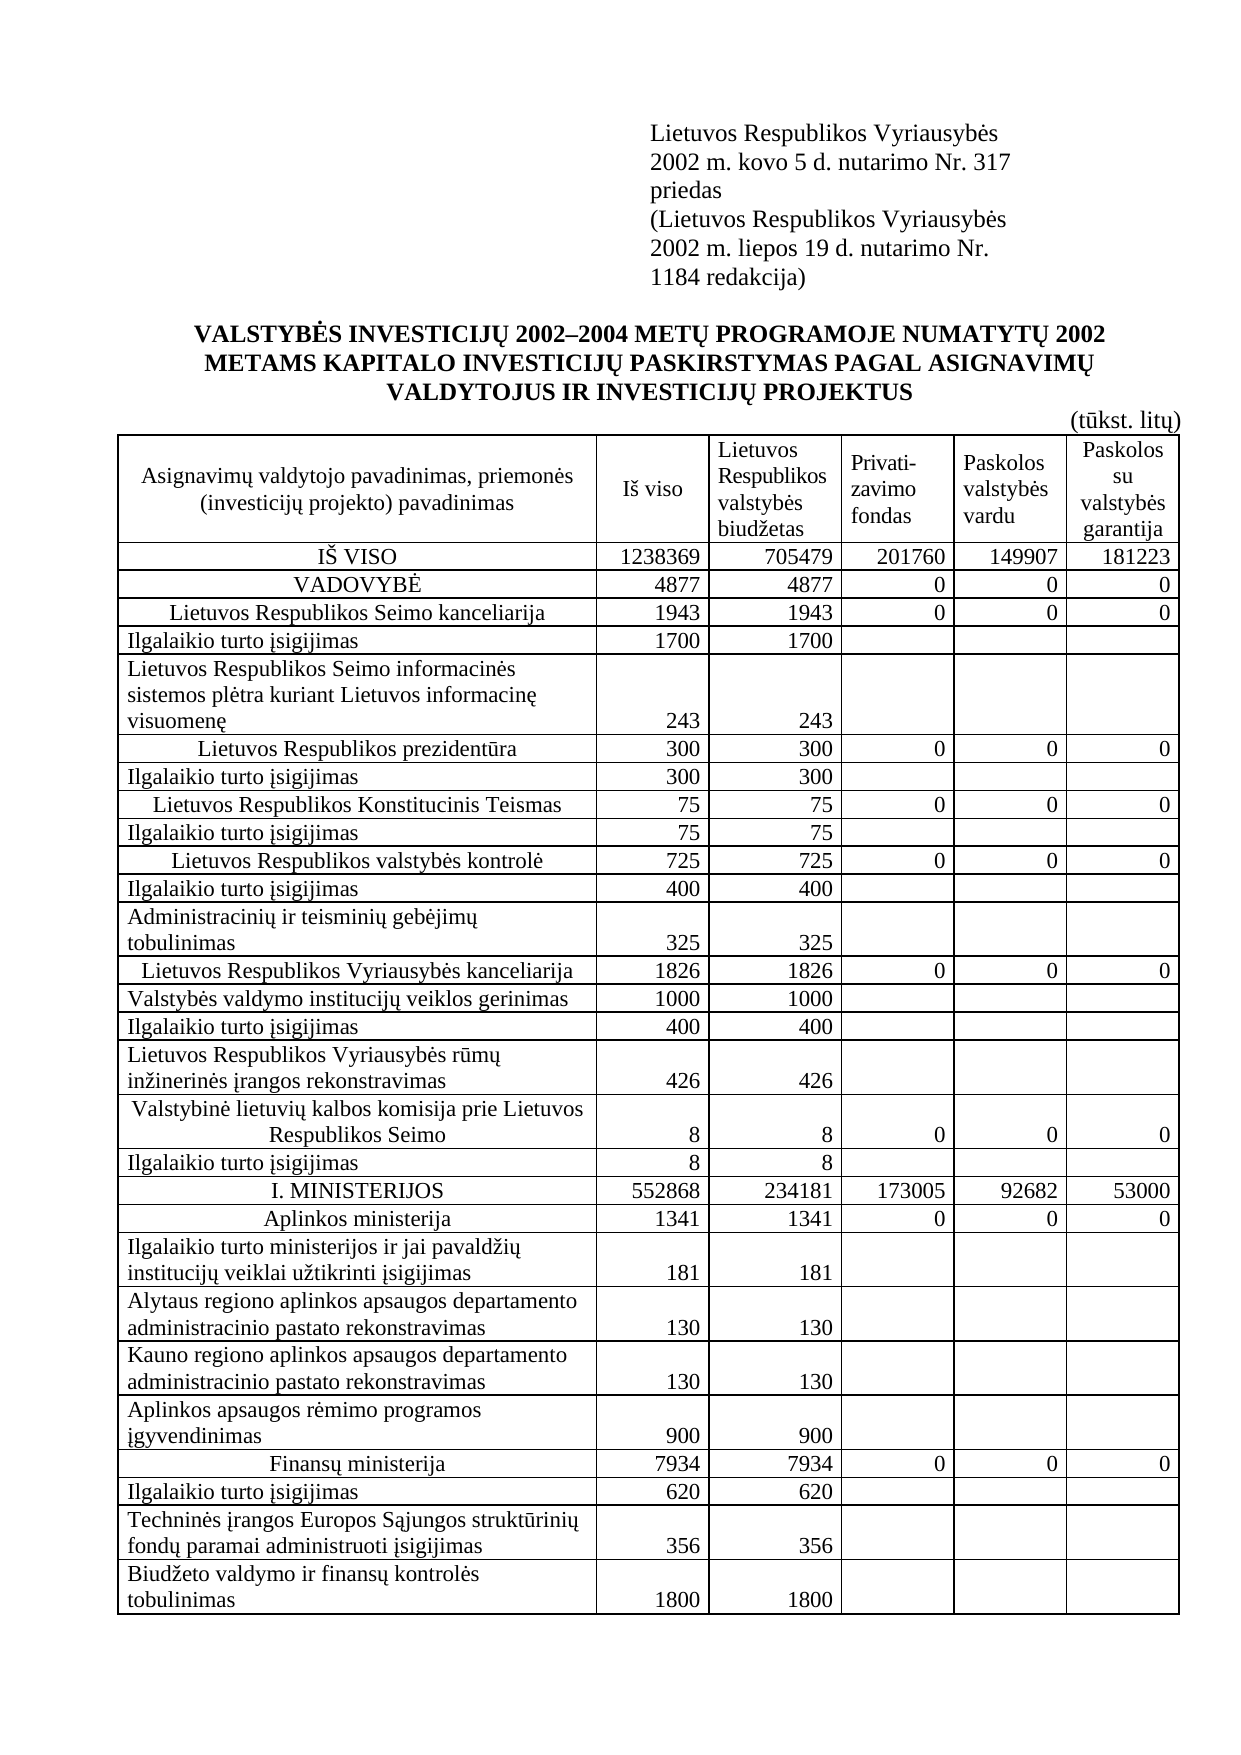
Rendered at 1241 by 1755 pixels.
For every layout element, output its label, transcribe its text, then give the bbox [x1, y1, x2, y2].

table_cell 181 [710, 1233, 841, 1286]
table_cell Biudžeto valdymo ir finansų kontrolės tobulinimas [119, 1560, 596, 1613]
table_cell [1067, 819, 1178, 845]
text Lietuvos Respublikos Vyriausybės [118, 118, 1181, 147]
table_cell 1341 [597, 1205, 708, 1231]
table_cell 130 [597, 1342, 708, 1394]
table_cell [842, 1233, 953, 1286]
table_cell 8 [597, 1149, 708, 1176]
table_cell 1238369 [597, 543, 708, 569]
table_cell 53000 [1067, 1177, 1178, 1203]
table_cell [1067, 1560, 1178, 1613]
table_cell 356 [710, 1506, 841, 1559]
table_cell 0 [955, 1095, 1066, 1148]
table_cell [842, 985, 953, 1011]
table_cell 75 [597, 791, 708, 817]
table_cell Lietuvos Respublikos Seimo kanceliarija [119, 599, 596, 625]
table_cell 620 [597, 1478, 708, 1504]
table_cell [955, 1041, 1066, 1093]
table_cell [842, 763, 953, 789]
table_cell 7934 [710, 1450, 841, 1476]
table_cell Lietuvos Respublikos Vyriausybės rūmų inžinerinės įrangos rekonstravimas [119, 1041, 596, 1093]
table_cell [1067, 763, 1178, 789]
table_cell 400 [597, 1013, 708, 1039]
table_cell [842, 875, 953, 901]
table_cell 0 [842, 791, 953, 817]
table_cell I. MINISTERIJOS [119, 1177, 596, 1203]
table_cell 300 [597, 735, 708, 762]
table_cell [1067, 1478, 1178, 1504]
table_cell 1000 [597, 985, 708, 1011]
table_cell [955, 1149, 1066, 1176]
table_cell 75 [710, 819, 841, 845]
table_cell 0 [955, 847, 1066, 873]
table_cell 181 [597, 1233, 708, 1286]
table_cell Finansų ministerija [119, 1450, 596, 1476]
table_cell [842, 819, 953, 845]
table_cell [842, 1041, 953, 1093]
table_cell 0 [1067, 571, 1178, 597]
table_cell 0 [955, 1450, 1066, 1476]
table_cell 92682 [955, 1177, 1066, 1203]
table_cell [1067, 1506, 1178, 1559]
table_cell [955, 875, 1066, 901]
text 2002 m. kovo 5 d. nutarimo Nr. 317 [118, 147, 1181, 176]
table_cell 705479 [710, 543, 841, 569]
table_cell 400 [710, 1013, 841, 1039]
table_cell [955, 985, 1066, 1011]
table_cell Ilgalaikio turto įsigijimas [119, 763, 596, 789]
table_cell 426 [597, 1041, 708, 1093]
text priedas [118, 176, 1181, 204]
table_cell Lietuvos Respublikos Vyriausybės kanceliarija [119, 957, 596, 983]
table_cell [842, 1342, 953, 1394]
table_cell Techninės įrangos Europos Sąjungos struktūrinių fondų paramai administruoti įsigijimas [119, 1506, 596, 1559]
table_cell [1067, 1041, 1178, 1093]
table_cell 0 [842, 1450, 953, 1476]
table_cell Lietuvos Respublikos valstybės kontrolė [119, 847, 596, 873]
table_cell 0 [842, 735, 953, 762]
table_header Iš viso [597, 436, 708, 541]
table_cell 8 [710, 1095, 841, 1148]
table_cell 0 [842, 1095, 953, 1148]
table_cell Lietuvos Respublikos Seimo informacinės sistemos plėtra kuriant Lietuvos informacinę visuomenę [119, 655, 596, 734]
table_cell 0 [1067, 1450, 1178, 1476]
table_cell 173005 [842, 1177, 953, 1203]
table_cell Ilgalaikio turto įsigijimas [119, 875, 596, 901]
table_cell Lietuvos Respublikos prezidentūra [119, 735, 596, 762]
table_cell 0 [955, 957, 1066, 983]
table_cell 400 [597, 875, 708, 901]
table_cell 130 [710, 1287, 841, 1340]
table_cell 1943 [597, 599, 708, 625]
text VALDYTOJUS IR INVESTICIJŲ PROJEKTUS [118, 377, 1181, 406]
table_cell [955, 763, 1066, 789]
table_cell 0 [1067, 1205, 1178, 1231]
table_header Lietuvos Respublikos valstybės biudžetas [710, 436, 841, 541]
table_cell 0 [1067, 1095, 1178, 1148]
table_cell 1341 [710, 1205, 841, 1231]
table_cell 1800 [710, 1560, 841, 1613]
table_cell 0 [955, 735, 1066, 762]
table_cell [1067, 1342, 1178, 1394]
table_cell [955, 1342, 1066, 1394]
table_cell [955, 819, 1066, 845]
table_cell 4877 [597, 571, 708, 597]
table_cell [955, 627, 1066, 653]
table_cell Ilgalaikio turto įsigijimas [119, 1478, 596, 1504]
table_cell 1943 [710, 599, 841, 625]
text 2002 m. liepos 19 d. nutarimo Nr. [118, 233, 1181, 262]
table_cell 0 [842, 571, 953, 597]
table_cell Lietuvos Respublikos Konstitucinis Teismas [119, 791, 596, 817]
table_cell 0 [842, 1205, 953, 1231]
table_cell 0 [842, 847, 953, 873]
table_cell [1067, 875, 1178, 901]
table_cell Alytaus regiono aplinkos apsaugos departamento administracinio pastato rekonstravimas [119, 1287, 596, 1340]
table_header Paskolos valstybės vardu [955, 436, 1066, 541]
table_cell [955, 1478, 1066, 1504]
text (tūkst. litų) [662, 406, 1181, 434]
table_cell Ilgalaikio turto įsigijimas [119, 819, 596, 845]
text (Lietuvos Respublikos Vyriausybės [118, 204, 1181, 233]
table_cell [955, 1506, 1066, 1559]
table_header Paskolos su valstybės garantija [1067, 436, 1178, 541]
table_cell Valstybės valdymo institucijų veiklos gerinimas [119, 985, 596, 1011]
table_cell 4877 [710, 571, 841, 597]
table_cell [1067, 1396, 1178, 1448]
table_cell Ilgalaikio turto ministerijos ir jai pavaldžių institucijų veiklai užtikrinti įsigijimas [119, 1233, 596, 1286]
table_cell 8 [710, 1149, 841, 1176]
table_cell Ilgalaikio turto įsigijimas [119, 1149, 596, 1176]
table_cell [955, 1396, 1066, 1448]
table_cell 201760 [842, 543, 953, 569]
table_cell 300 [710, 763, 841, 789]
table_cell 1700 [597, 627, 708, 653]
table_cell 0 [1067, 957, 1178, 983]
table_cell 243 [710, 655, 841, 734]
table_cell [842, 1149, 953, 1176]
table_header Privati-zavimo fondas [842, 436, 953, 541]
text 1184 redakcija) [118, 262, 1181, 291]
table_cell [1067, 985, 1178, 1011]
table_cell 900 [597, 1396, 708, 1448]
table_cell 0 [1067, 791, 1178, 817]
table_cell 243 [597, 655, 708, 734]
table_cell 181223 [1067, 543, 1178, 569]
table_cell [842, 1396, 953, 1448]
table_cell 7934 [597, 1450, 708, 1476]
table_cell 325 [597, 903, 708, 955]
table_cell 300 [710, 735, 841, 762]
table_cell 0 [842, 599, 953, 625]
table_cell [955, 903, 1066, 955]
table_cell 0 [955, 599, 1066, 625]
table_cell [955, 1233, 1066, 1286]
table_header Asignavimų valdytojo pavadinimas, priemonės (investicijų projekto) pavadinimas [119, 436, 596, 541]
table_cell [842, 627, 953, 653]
table_cell [1067, 655, 1178, 734]
table_cell 130 [710, 1342, 841, 1394]
table_cell 0 [1067, 847, 1178, 873]
table_cell 0 [842, 957, 953, 983]
table_cell IŠ VISO [119, 543, 596, 569]
table_cell Aplinkos ministerija [119, 1205, 596, 1231]
table_cell 426 [710, 1041, 841, 1093]
table_cell Valstybinė lietuvių kalbos komisija prie Lietuvos Respublikos Seimo [119, 1095, 596, 1148]
table_cell [842, 1560, 953, 1613]
text VALSTYBĖS INVESTICIJŲ 2002–2004 METŲ PROGRAMOJE NUMATYTŲ 2002 [118, 319, 1181, 348]
table_cell [842, 655, 953, 734]
table_cell [842, 1013, 953, 1039]
table_cell Kauno regiono aplinkos apsaugos departamento administracinio pastato rekonstravimas [119, 1342, 596, 1394]
table_cell 1700 [710, 627, 841, 653]
table_cell [1067, 903, 1178, 955]
table_cell 0 [955, 1205, 1066, 1231]
table_cell 900 [710, 1396, 841, 1448]
table_cell Aplinkos apsaugos rėmimo programos įgyvendinimas [119, 1396, 596, 1448]
table_cell 75 [597, 819, 708, 845]
table_cell 1000 [710, 985, 841, 1011]
table_cell Ilgalaikio turto įsigijimas [119, 627, 596, 653]
table_cell 75 [710, 791, 841, 817]
table_cell 356 [597, 1506, 708, 1559]
table_cell [955, 1287, 1066, 1340]
table_cell 234181 [710, 1177, 841, 1203]
table_cell 725 [710, 847, 841, 873]
table_cell [955, 1013, 1066, 1039]
table_cell 1826 [597, 957, 708, 983]
table_cell [842, 1506, 953, 1559]
table_cell [842, 1478, 953, 1504]
table_cell [1067, 1233, 1178, 1286]
table_cell [842, 1287, 953, 1340]
table_cell [842, 903, 953, 955]
table_cell 8 [597, 1095, 708, 1148]
table_cell Administracinių ir teisminių gebėjimų tobulinimas [119, 903, 596, 955]
table_cell 400 [710, 875, 841, 901]
table_cell [1067, 1149, 1178, 1176]
table_cell [955, 1560, 1066, 1613]
table_cell VADOVYBĖ [119, 571, 596, 597]
table_cell 725 [597, 847, 708, 873]
table_cell 0 [955, 791, 1066, 817]
table_cell 0 [1067, 735, 1178, 762]
table_cell Ilgalaikio turto įsigijimas [119, 1013, 596, 1039]
table_cell 620 [710, 1478, 841, 1504]
table_cell [1067, 1013, 1178, 1039]
table_cell 130 [597, 1287, 708, 1340]
table_cell 0 [955, 571, 1066, 597]
table_cell 149907 [955, 543, 1066, 569]
table_cell 1826 [710, 957, 841, 983]
table_cell 1800 [597, 1560, 708, 1613]
table_cell 300 [597, 763, 708, 789]
table_cell 552868 [597, 1177, 708, 1203]
table_cell [1067, 1287, 1178, 1340]
table_cell 325 [710, 903, 841, 955]
text METAMS KAPITALO INVESTICIJŲ PASKIRSTYMAS PAGAL ASIGNAVIMŲ [118, 348, 1181, 377]
table_cell 0 [1067, 599, 1178, 625]
table_cell [955, 655, 1066, 734]
table_cell [1067, 627, 1178, 653]
